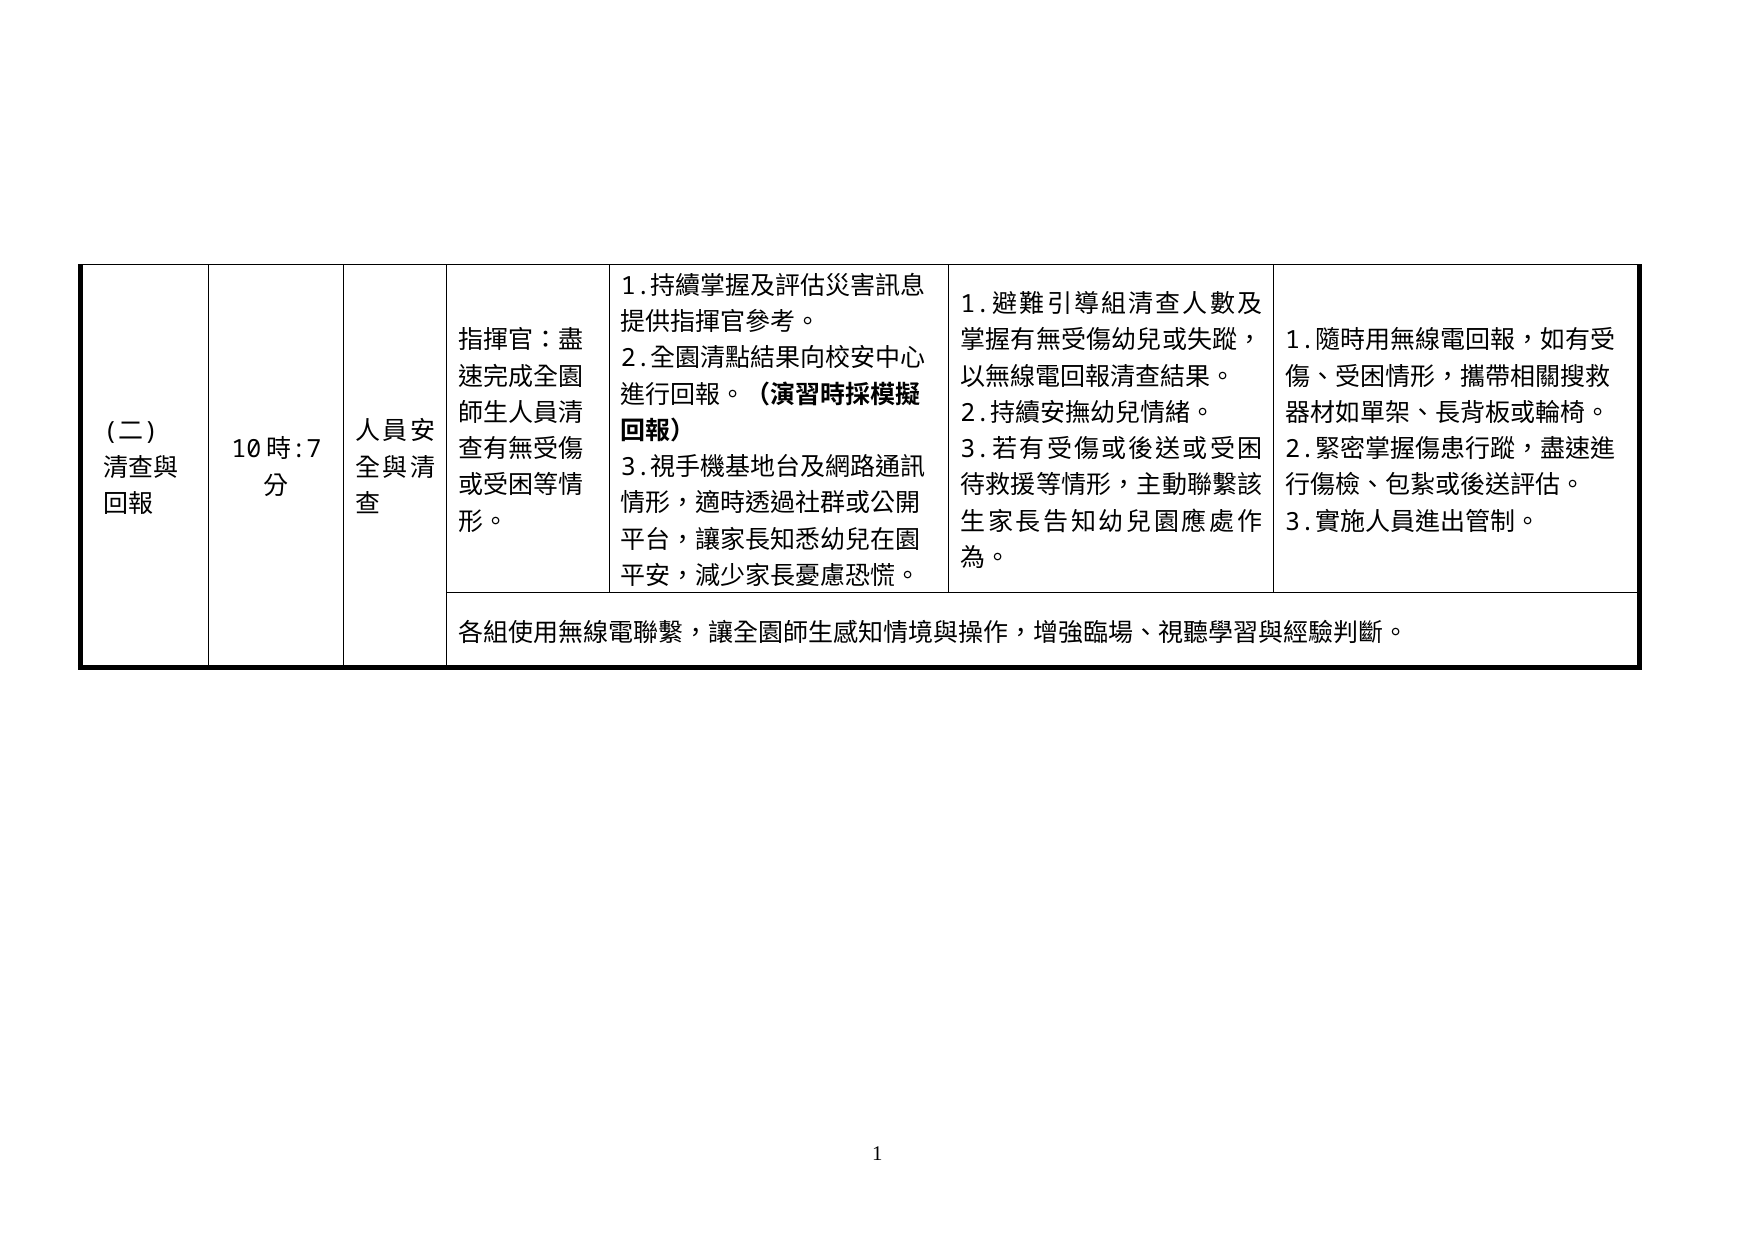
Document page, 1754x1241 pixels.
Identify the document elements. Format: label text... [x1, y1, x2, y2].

table_cell (二) 清查與回報 [83, 265, 208, 665]
table_cell 1.避難引導組清查人數及掌握有無受傷幼兒或失蹤，以無線電回報清查結果。 2.持續安撫幼兒情緒。 3.若有受傷或後送或受困待救援等情形，主動聯繫該生家長告知幼兒園應處作為。 [949, 265, 1273, 592]
table_cell 人員安全與清查 [344, 265, 446, 665]
table_cell 各組使用無線電聯繫，讓全園師生感知情境與操作，增強臨場、視聽學習與經驗判斷。 [447, 593, 1637, 665]
table_cell 10時:7分 [209, 265, 343, 665]
table_cell 指揮官：盡速完成全園師生人員清查有無受傷或受困等情形。 [447, 265, 609, 592]
table_cell 1.隨時用無線電回報，如有受傷、受困情形，攜帶相關搜救器材如單架、長背板或輪椅。 2.緊密掌握傷患行蹤，盡速進行傷檢、包紥或後送評估。 3.實施人員進出管制。 [1274, 265, 1637, 592]
table_cell 1.持續掌握及評估災害訊息提供指揮官參考。 2.全園清點結果向校安中心進行回報。（演習時採模擬回報） 3.視手機基地台及網路通訊情形，適時透過社群或公開平台，讓家長知悉幼兒在園平安，減少家長憂慮恐慌。 [610, 265, 948, 592]
